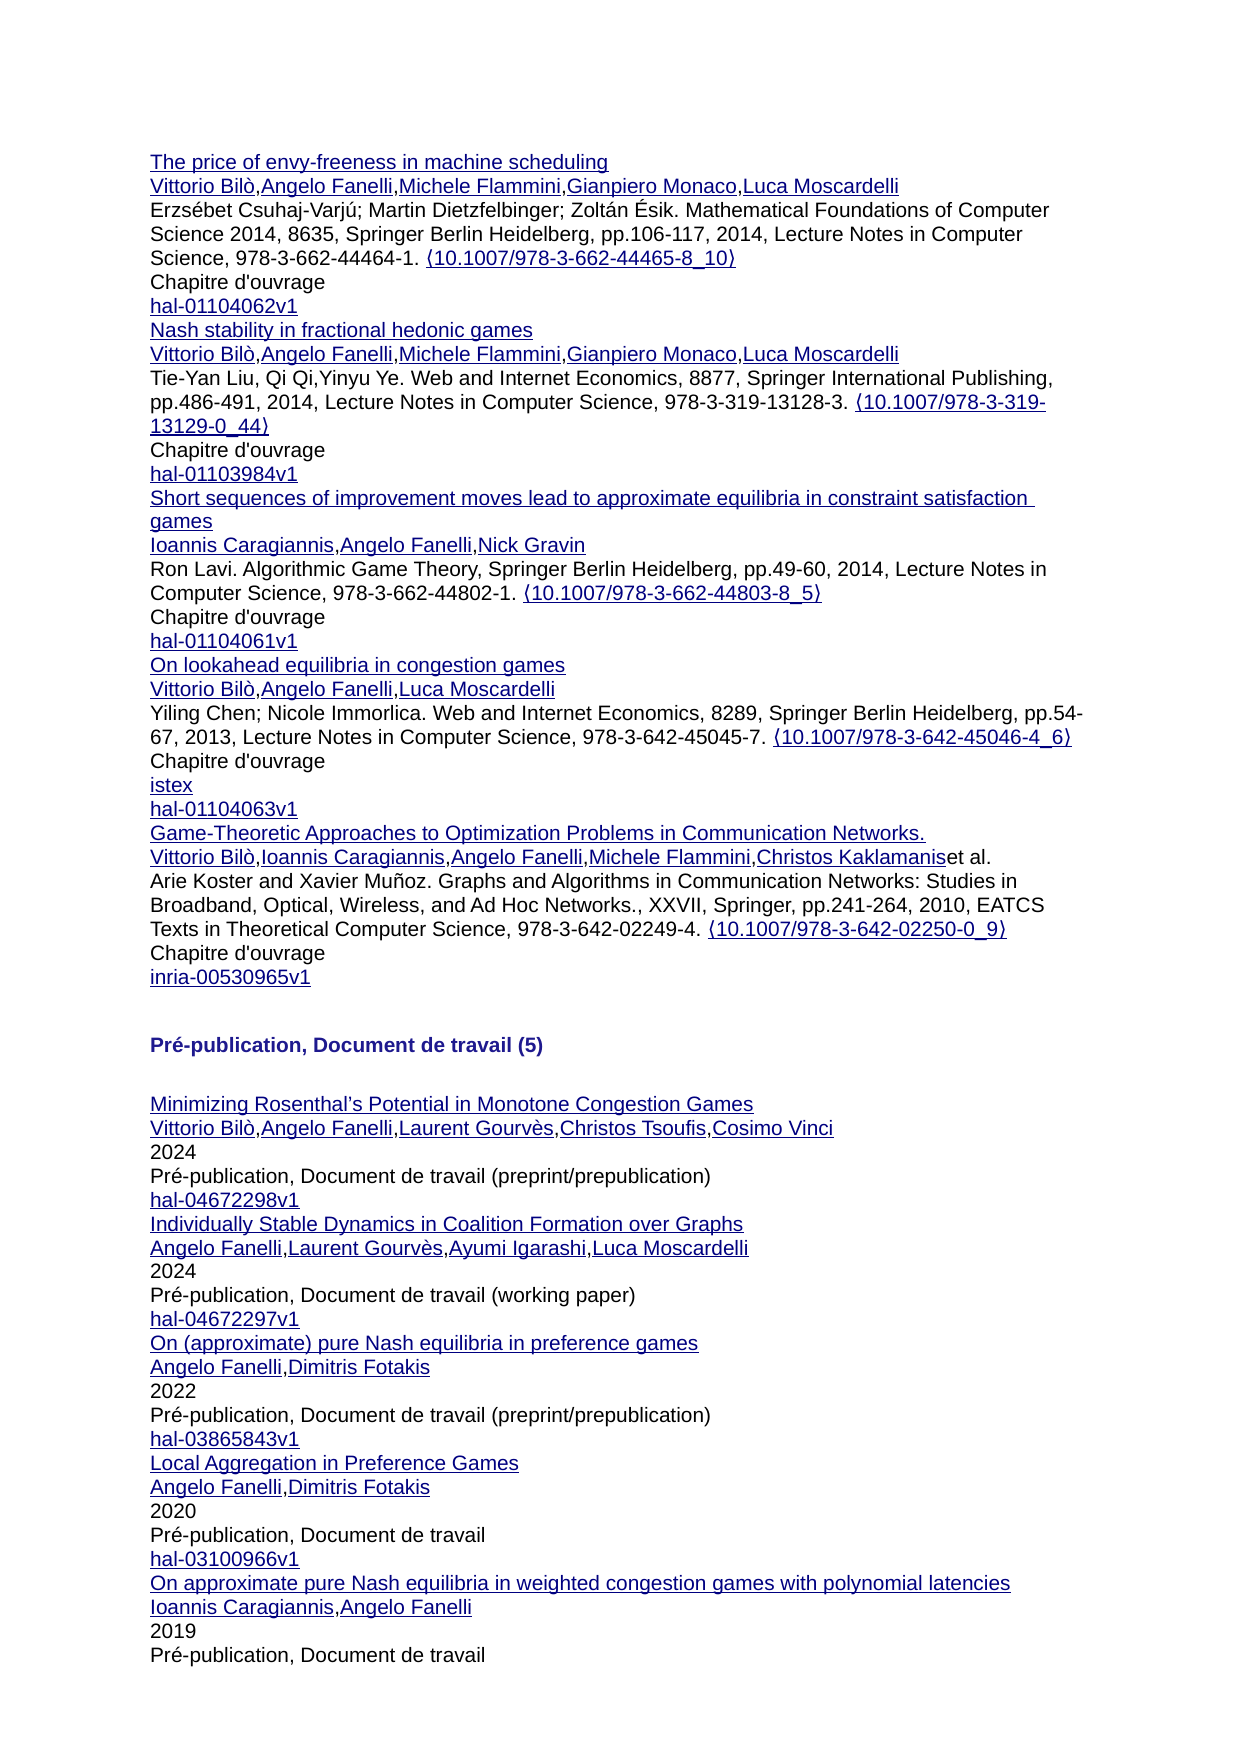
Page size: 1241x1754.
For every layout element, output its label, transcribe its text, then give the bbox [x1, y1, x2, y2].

table_cell Game-Theoretic Approaches to Optimization Problems in Communication Networks. Vittorio Bilò,Ioannis Caragiannis,Angelo Fanelli,Michele Flammini,Christos Kaklamaniset al. Arie Koster and Xavier Muñoz. Graphs and Algorithms in Communication Networks: Studies in Broadband, Optical, Wireless, and Ad Hoc Networks., XXVII, Springer, pp.241-264, 2010, EATCS Texts in Theoretical Computer Science, 978-3-642-02249-4. ⟨10.1007/978-3-642-02250-0_9⟩ Chapitre d'ouvrage inria-00530965v1 [150, 821, 1090, 988]
subtitle Pré-publication, Document de travail (5) [150, 1033, 1090, 1057]
table_cell Nash stability in fractional hedonic games Vittorio Bilò,Angelo Fanelli,Michele Flammini,Gianpiero Monaco,Luca Moscardelli Tie-Yan Liu, Qi Qi,Yinyu Ye. Web and Internet Economics, 8877, Springer International Publishing, pp.486-491, 2014, Lecture Notes in Computer Science, 978-3-319-13128-3. ⟨10.1007/978-3-319-13129-0_44⟩ Chapitre d'ouvrage hal-01103984v1 [150, 318, 1090, 485]
table_cell On approximate pure Nash equilibria in weighted congestion games with polynomial latencies Ioannis Caragiannis,Angelo Fanelli 2019 Pré-publication, Document de travail [150, 1571, 1090, 1667]
table_cell On lookahead equilibria in congestion games Vittorio Bilò,Angelo Fanelli,Luca Moscardelli Yiling Chen; Nicole Immorlica. Web and Internet Economics, 8289, Springer Berlin Heidelberg, pp.54-67, 2013, Lecture Notes in Computer Science, 978-3-642-45045-7. ⟨10.1007/978-3-642-45046-4_6⟩ Chapitre d'ouvrage istex hal-01104063v1 [150, 653, 1090, 821]
table_cell Individually Stable Dynamics in Coalition Formation over Graphs Angelo Fanelli,Laurent Gourvès,Ayumi Igarashi,Luca Moscardelli 2024 Pré-publication, Document de travail (working paper) hal-04672297v1 [150, 1211, 1090, 1331]
table_cell Short sequences of improvement moves lead to approximate equilibria in constraint satisfaction games Ioannis Caragiannis,Angelo Fanelli,Nick Gravin Ron Lavi. Algorithmic Game Theory, Springer Berlin Heidelberg, pp.49-60, 2014, Lecture Notes in Computer Science, 978-3-662-44802-1. ⟨10.1007/978-3-662-44803-8_5⟩ Chapitre d'ouvrage hal-01104061v1 [150, 485, 1090, 653]
table_header The price of envy-freeness in machine scheduling Vittorio Bilò,Angelo Fanelli,Michele Flammini,Gianpiero Monaco,Luca Moscardelli Erzsébet Csuhaj-Varjú; Martin Dietzfelbinger; Zoltán Ésik. Mathematical Foundations of Computer Science 2014, 8635, Springer Berlin Heidelberg, pp.106-117, 2014, Lecture Notes in Computer Science, 978-3-662-44464-1. ⟨10.1007/978-3-662-44465-8_10⟩ Chapitre d'ouvrage hal-01104062v1 [150, 150, 1090, 318]
table_header Minimizing Rosenthal’s Potential in Monotone Congestion Games Vittorio Bilò,Angelo Fanelli,Laurent Gourvès,Christos Tsoufis,Cosimo Vinci 2024 Pré-publication, Document de travail (preprint/prepublication) hal-04672298v1 [150, 1092, 1090, 1211]
table_cell On (approximate) pure Nash equilibria in preference games Angelo Fanelli,Dimitris Fotakis 2022 Pré-publication, Document de travail (preprint/prepublication) hal-03865843v1 [150, 1331, 1090, 1451]
table_cell Local Aggregation in Preference Games Angelo Fanelli,Dimitris Fotakis 2020 Pré-publication, Document de travail hal-03100966v1 [150, 1451, 1090, 1571]
